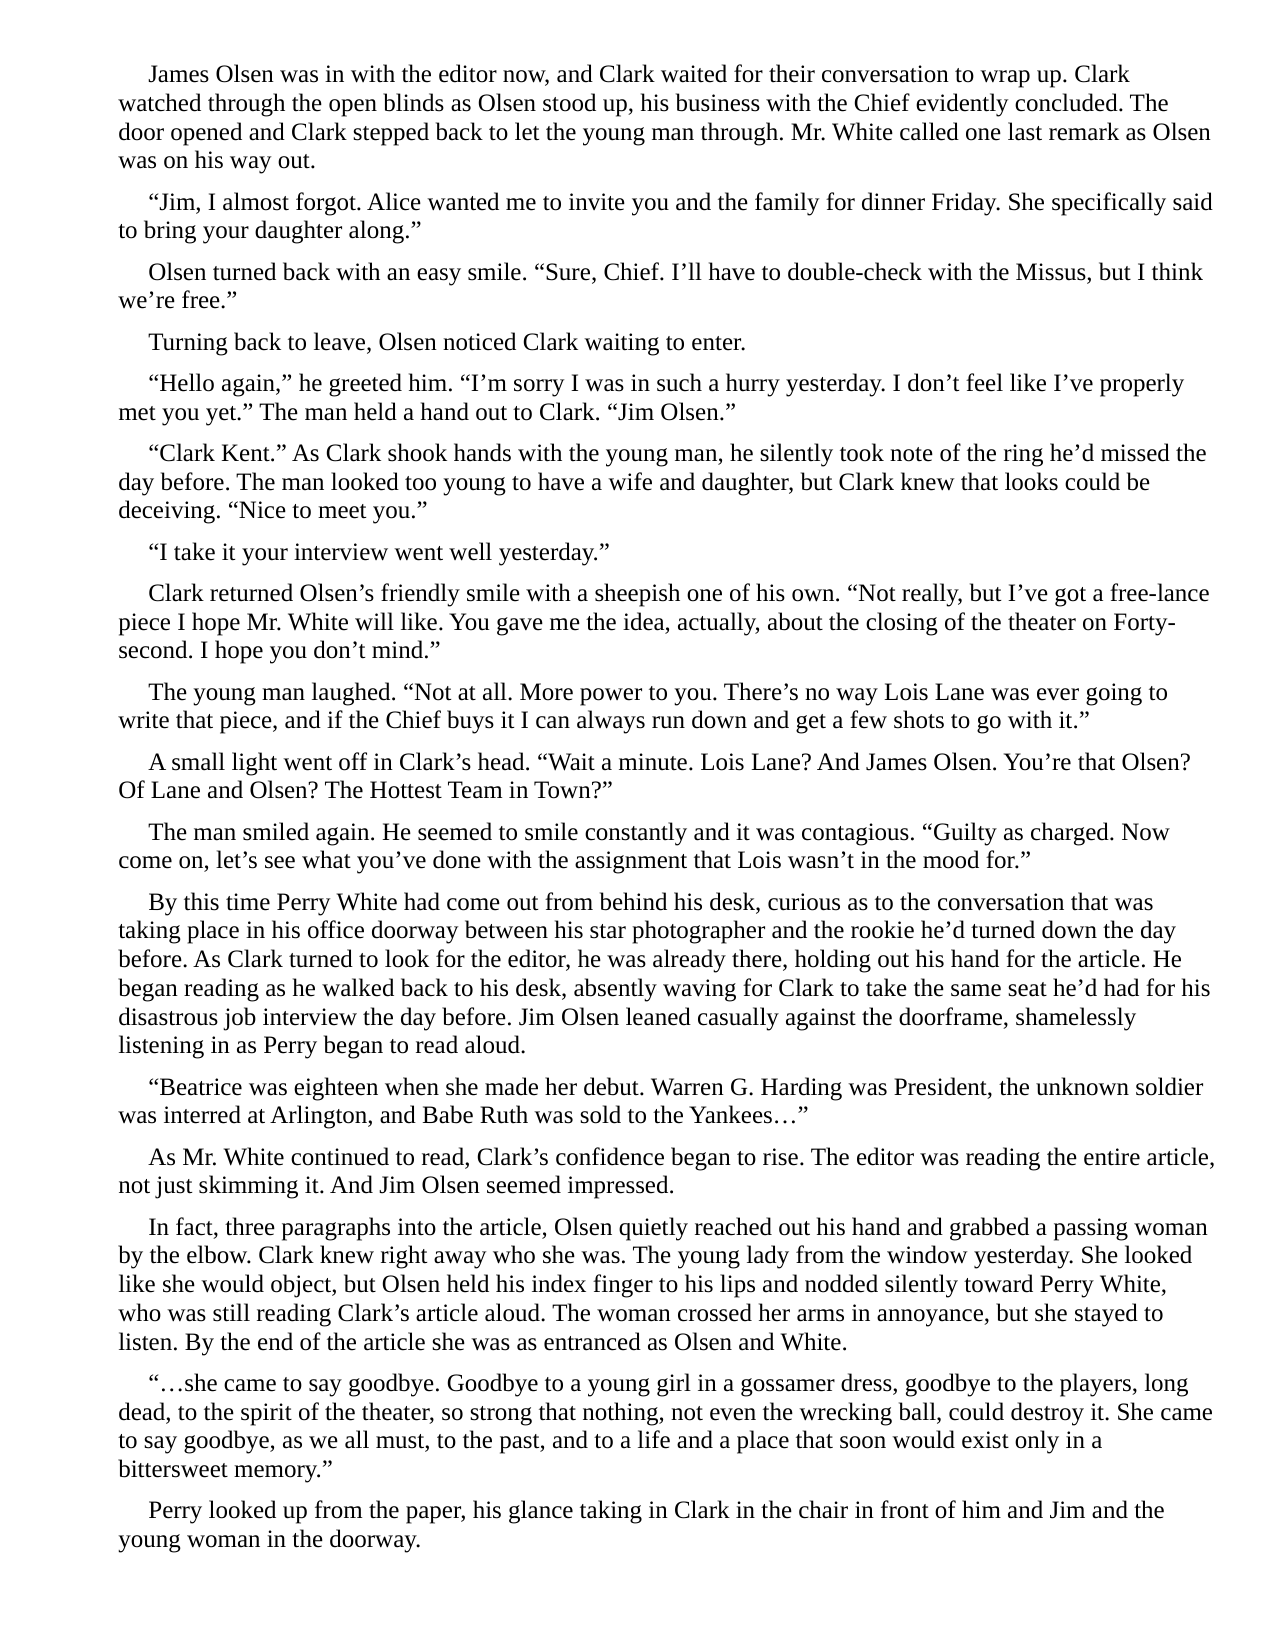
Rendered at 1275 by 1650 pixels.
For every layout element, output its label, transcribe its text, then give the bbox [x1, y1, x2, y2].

text “Jim, I almost forgot. Alice wanted me to invite you and the family for dinner Friday. She specifically said to bring your daughter along.” [118, 187, 1216, 244]
text “…she came to say goodbye. Goodbye to a young girl in a gossamer dress, goodbye to the players, long dead, to the spirit of the theater, so strong that nothing, not even the wrecking ball, could destroy it. She came to say goodbye, as we all must, to the past, and to a life and a place that soon would exist only in a bittersweet memory.” [118, 1368, 1216, 1483]
text By this time Perry White had come out from behind his desk, curious as to the conversation that was taking place in his office doorway between his star photographer and the rookie he’d turned down the day before. As Clark turned to look for the editor, he was already there, holding out his hand for the article. He began reading as he walked back to his desk, absently waving for Clark to take the same seat he’d had for his disastrous job interview the day before. Jim Olsen leaned casually against the doorframe, shamelessly listening in as Perry began to read aloud. [118, 887, 1216, 1059]
text The young man laughed. “Not at all. More power to you. There’s no way Lois Lane was ever going to write that piece, and if the Chief buys it I can always run down and get a few shots to go with it.” [118, 677, 1216, 734]
text Olsen turned back with an easy smile. “Sure, Chief. I’ll have to double-check with the Missus, but I think we’re free.” [118, 257, 1216, 314]
text “Hello again,” he greeted him. “I’m sorry I was in such a hurry yesterday. I don’t feel like I’ve properly met you yet.” The man held a hand out to Clark. “Jim Olsen.” [118, 368, 1216, 425]
text Turning back to leave, Olsen noticed Clark waiting to enter. [118, 327, 1216, 355]
text James Olsen was in with the editor now, and Clark waited for their conversation to wrap up. Clark watched through the open blinds as Olsen stood up, his business with the Chief evidently concluded. The door opened and Clark stepped back to let the young man through. Mr. White called one last remark as Olsen was on his way out. [118, 59, 1216, 174]
text The man smiled again. He seemed to smile constantly and it was contagious. “Guilty as charged. Now come on, let’s see what you’ve done with the assignment that Lois wasn’t in the mood for.” [118, 817, 1216, 874]
text Clark returned Olsen’s friendly smile with a sheepish one of his own. “Not really, but I’ve got a free-lance piece I hope Mr. White will like. You gave me the idea, actually, about the closing of the theater on Forty-second. I hope you don’t mind.” [118, 578, 1216, 664]
text In fact, three paragraphs into the article, Olsen quietly reached out his hand and grabbed a passing woman by the elbow. Clark knew right away who she was. The young lady from the window yesterday. She looked like she would object, but Olsen held his index finger to his lips and nodded silently toward Perry White, who was still reading Clark’s article aloud. The woman crossed her arms in annoyance, but she stayed to listen. By the end of the article she was as entranced as Olsen and White. [118, 1212, 1216, 1355]
text “Clark Kent.” As Clark shook hands with the young man, he silently took note of the ring he’d missed the day before. The man looked too young to have a wife and daughter, but Clark knew that looks could be deceiving. “Nice to meet you.” [118, 438, 1216, 524]
text “Beatrice was eighteen when she made her debut. Warren G. Harding was President, the unknown soldier was interred at Arlington, and Babe Ruth was sold to the Yankees…” [118, 1072, 1216, 1129]
text Perry looked up from the paper, his glance taking in Clark in the chair in front of him and Jim and the young woman in the doorway. [118, 1495, 1216, 1553]
text A small light went off in Clark’s head. “Wait a minute. Lois Lane? And James Olsen. You’re that Olsen? Of Lane and Olsen? The Hottest Team in Town?” [118, 747, 1216, 804]
text “I take it your interview went well yesterday.” [118, 537, 1216, 565]
text As Mr. White continued to read, Clark’s confidence began to rise. The editor was reading the entire article, not just skimming it. And Jim Olsen seemed impressed. [118, 1142, 1216, 1199]
